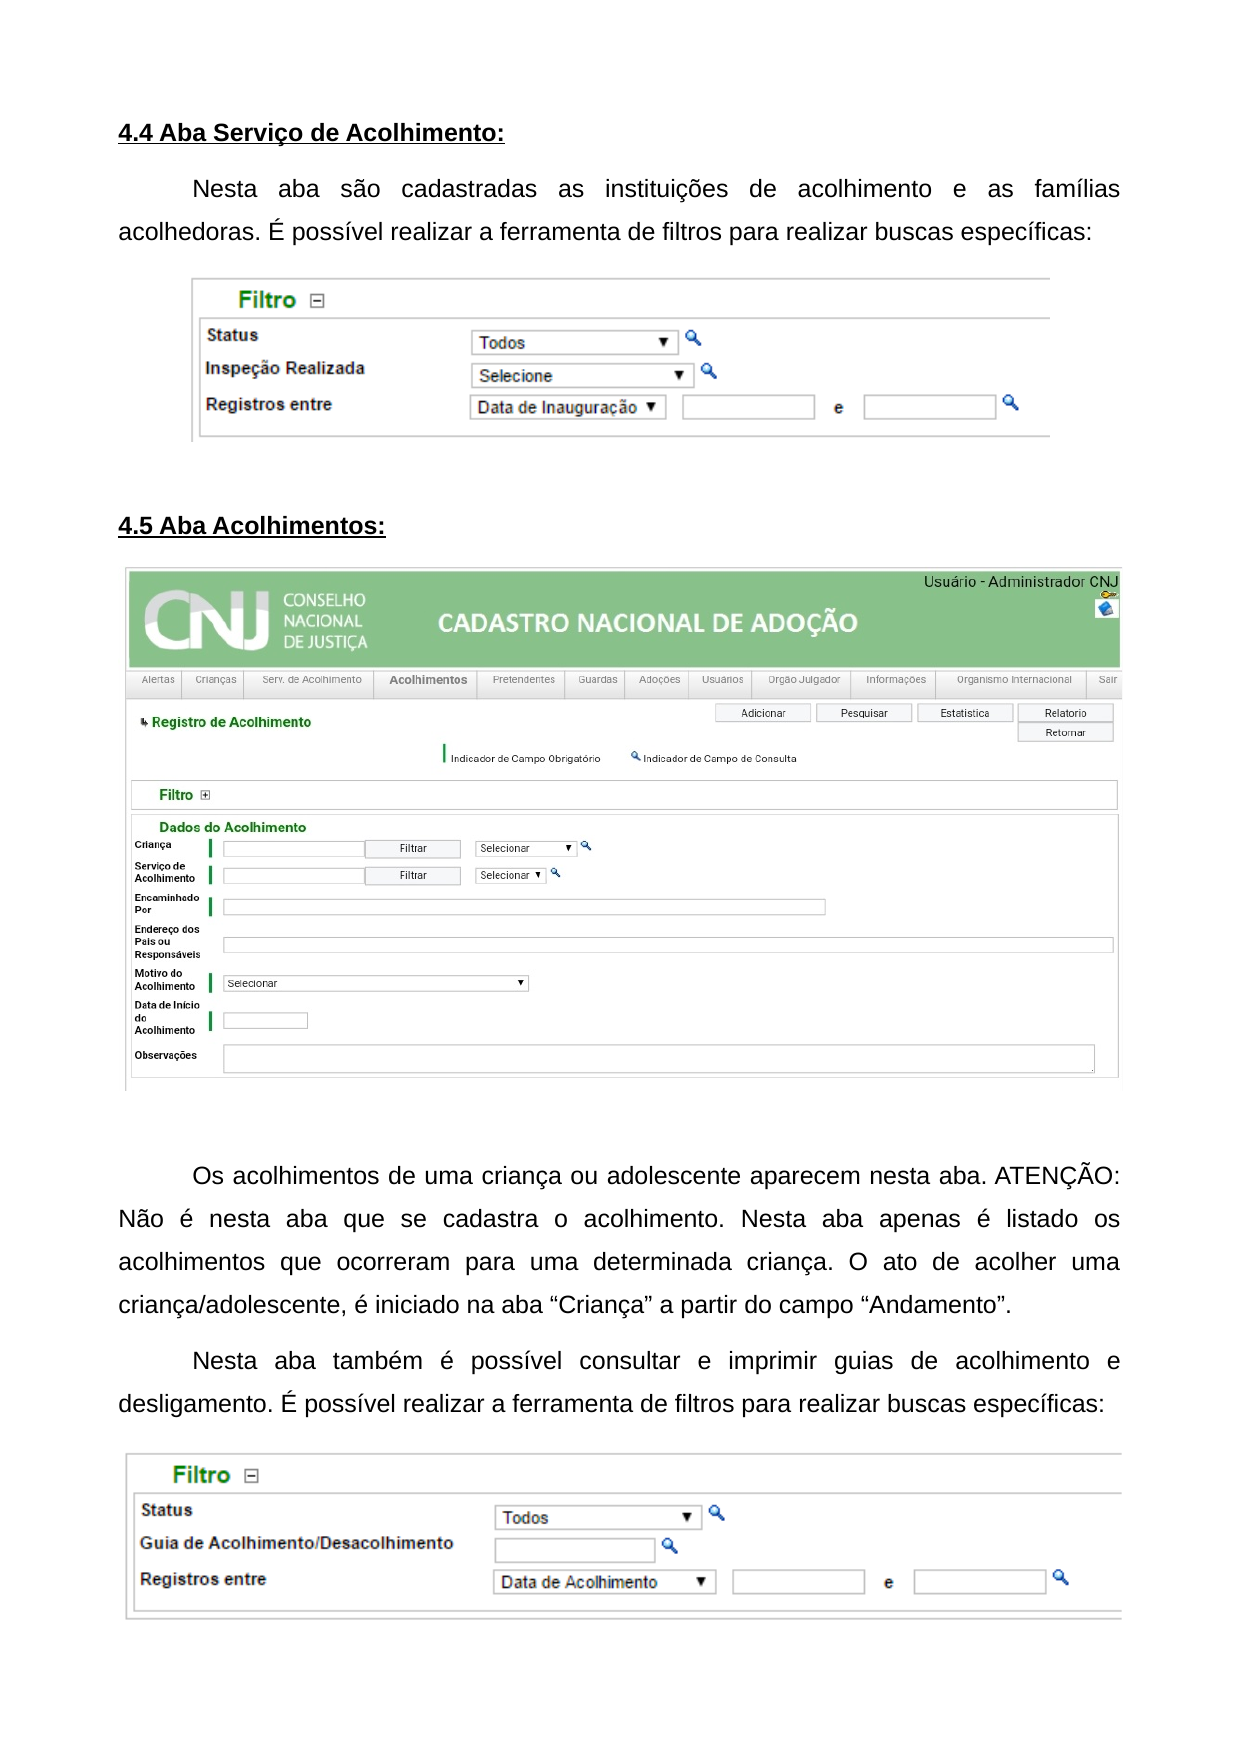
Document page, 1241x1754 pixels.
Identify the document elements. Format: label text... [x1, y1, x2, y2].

picture [118, 566, 1123, 1091]
text 4.5 Aba Acolhimentos: [118, 511, 1122, 540]
picture [190, 272, 1050, 442]
text 4.4 Aba Serviço de Acolhimento: [118, 118, 1122, 147]
text Os acolhimentos de uma criança ou adolescente aparecem nesta aba. ATENÇÃO: Não é nesta aba que se cadastra o acolhimento. Nesta aba apenas é listado os acolhimentos que ocorreram para uma determinada criança. O ato de acolher uma criança/adolescente, é iniciado na aba “Criança” a partir do campo “Andamento”. [118, 1161, 1122, 1319]
text Nesta aba são cadastradas as instituições de acolhimento e as famílias acolhedoras. É possível realizar a ferramenta de filtros para realizar buscas específicas: [118, 174, 1122, 246]
picture [118, 1444, 1122, 1623]
text Nesta aba também é possível consultar e imprimir guias de acolhimento e desligamento. É possível realizar a ferramenta de filtros para realizar buscas específicas: [118, 1346, 1122, 1417]
